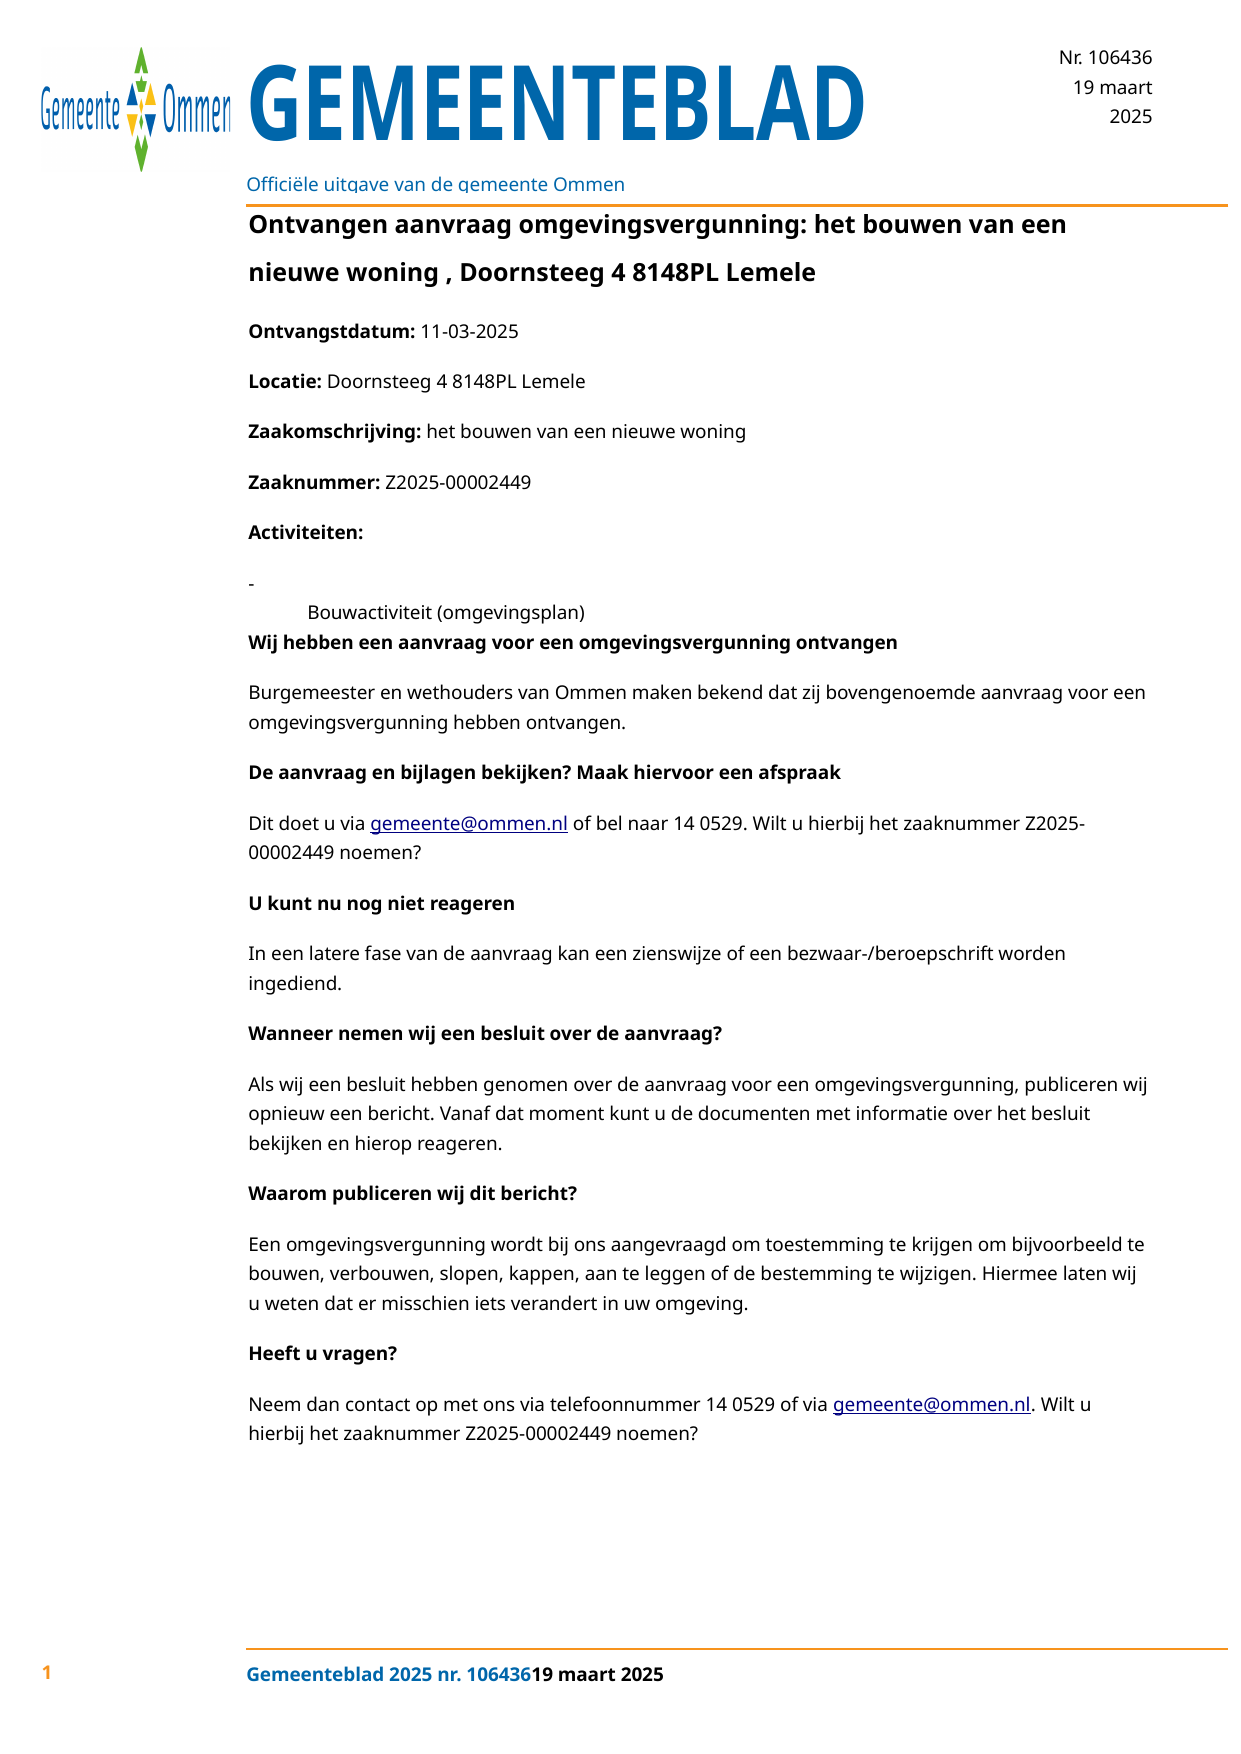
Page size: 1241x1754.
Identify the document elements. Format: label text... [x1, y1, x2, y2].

text Burgemeester en wethouders van Ommen maken bekend dat zij bovengenoemde aanvraag voor een omgevingsvergunning hebben ontvangen. [248, 679, 1152, 735]
text Zaaknummer: Z2025-00002449 [248, 469, 1152, 495]
text In een latere fase van de aanvraag kan een zienswijze of een bezwaar-/beroepschrift worden ingediend. [248, 940, 1152, 996]
text Zaakomschrijving: het bouwen van een nieuwe woning [248, 419, 1152, 444]
text Wij hebben een aanvraag voor een omgevingsvergunning ontvangen [248, 629, 1152, 655]
text Neem dan contact op met ons via telefoonnummer 14 0529 of via gemeente@ommen.nl. Wilt u hierbij het zaaknummer Z2025-00002449 noemen? [248, 1391, 1152, 1446]
picture [41, 47, 231, 172]
text Een omgevingsvergunning wordt bij ons aangevraagd om toestemming te krijgen om bijvoorbeeld te bouwen, verbouwen, slopen, kappen, aan te leggen of de bestemming te wijzigen. Hiermee laten wij u weten dat er misschien iets verandert in uw omgeving. [248, 1231, 1152, 1316]
list Bouwactiviteit (omgevingsplan) [248, 599, 1152, 625]
text Wanneer nemen wij een besluit over de aanvraag? [248, 1020, 1152, 1046]
text De aanvraag en bijlagen bekijken? Maak hiervoor een afspraak [248, 759, 1152, 785]
text Locatie: Doornsteeg 4 8148PL Lemele [248, 368, 1152, 394]
text Activiteiten: [248, 519, 1152, 545]
text Heeft u vragen? [248, 1340, 1152, 1366]
text U kunt nu nog niet reageren [248, 890, 1152, 916]
text Ontvangen aanvraag omgevingsvergunning: het bouwen van een nieuwe woning , Doornsteeg 4 8148PL Lemele [248, 207, 1152, 288]
text Ontvangstdatum: 11-03-2025 [248, 318, 1152, 344]
text Waarom publiceren wij dit bericht? [248, 1180, 1152, 1206]
text Als wij een besluit hebben genomen over de aanvraag voor een omgevingsvergunning, publiceren wij opnieuw een bericht. Vanaf dat moment kunt u de documenten met informatie over het besluit bekijken en hierop reageren. [248, 1071, 1152, 1156]
text Dit doet u via gemeente@ommen.nl of bel naar 14 0529. Wilt u hierbij het zaaknummer Z2025-00002449 noemen? [248, 810, 1152, 865]
